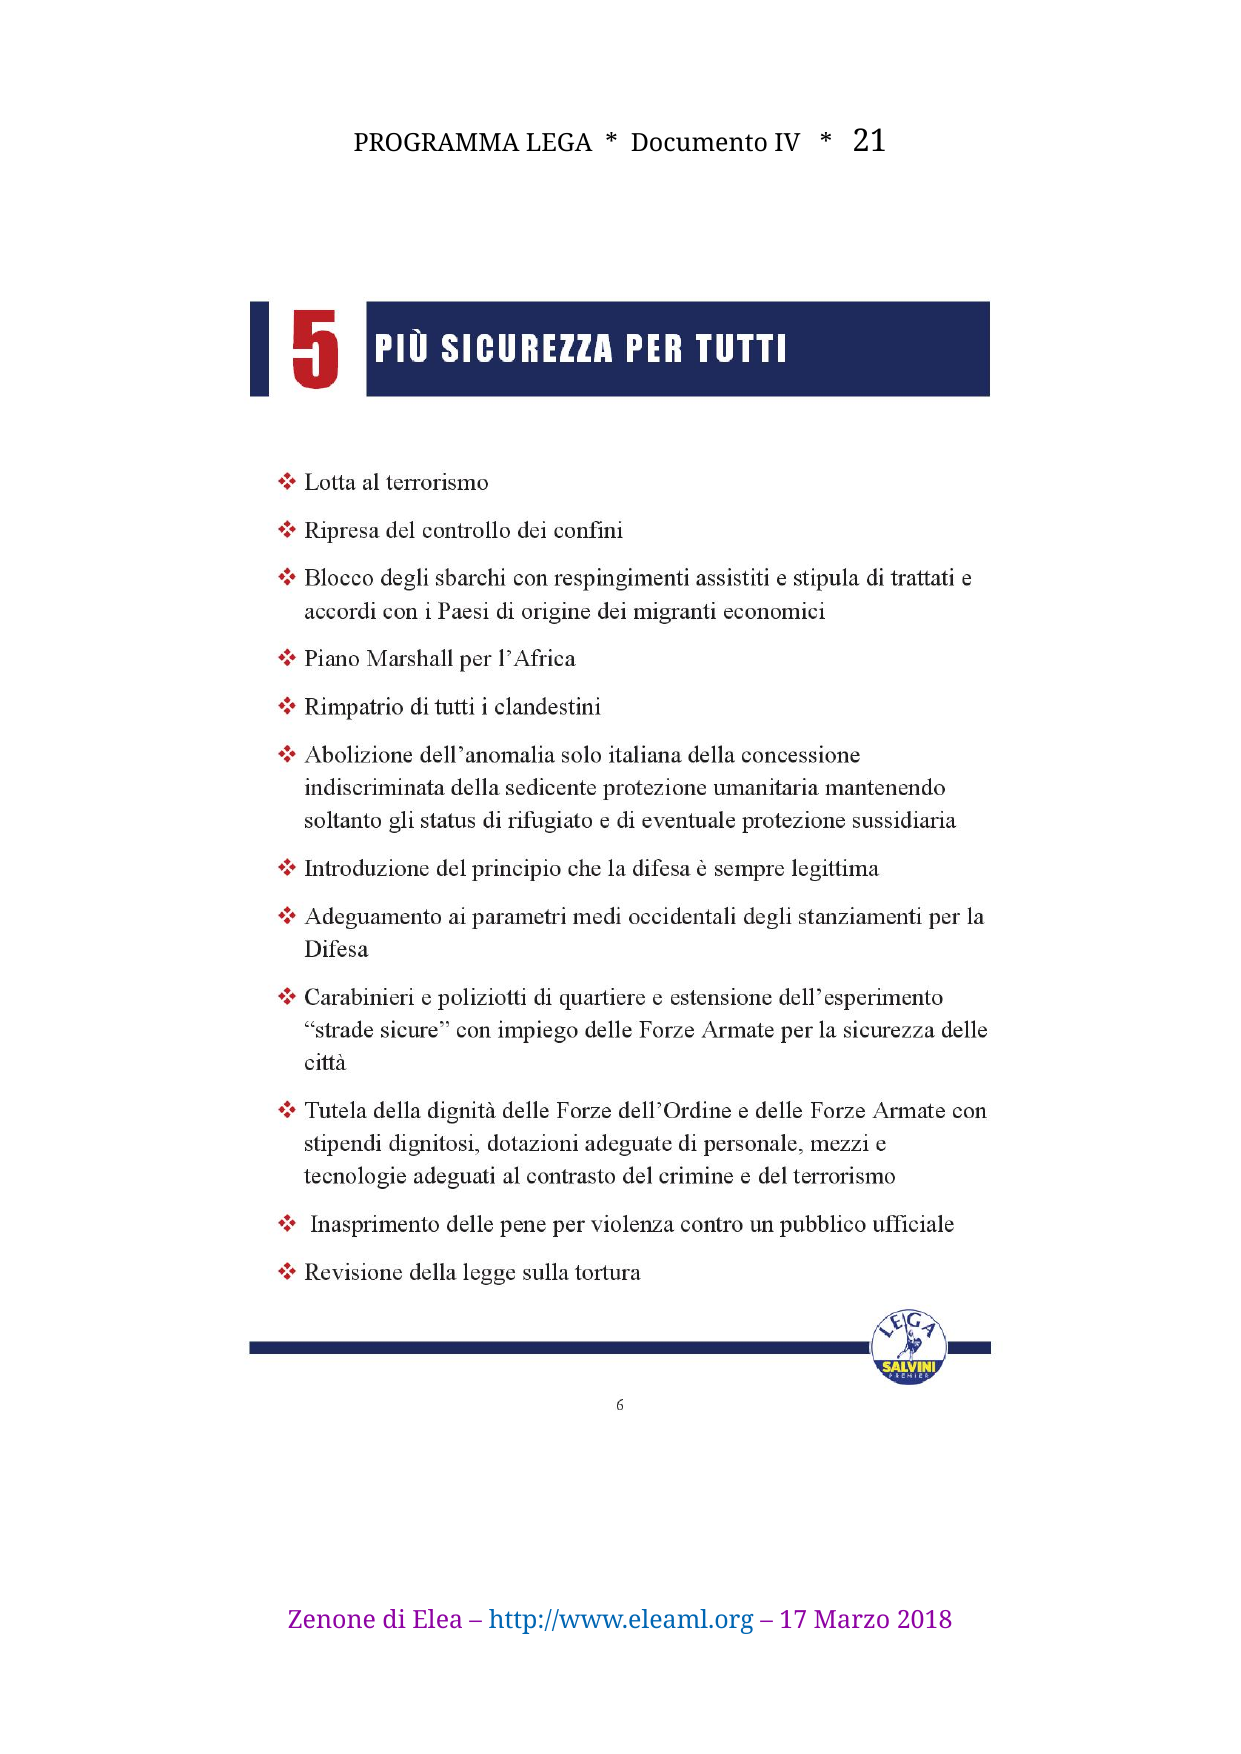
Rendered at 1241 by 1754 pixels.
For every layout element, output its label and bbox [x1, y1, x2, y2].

picture [161, 190, 1079, 1490]
